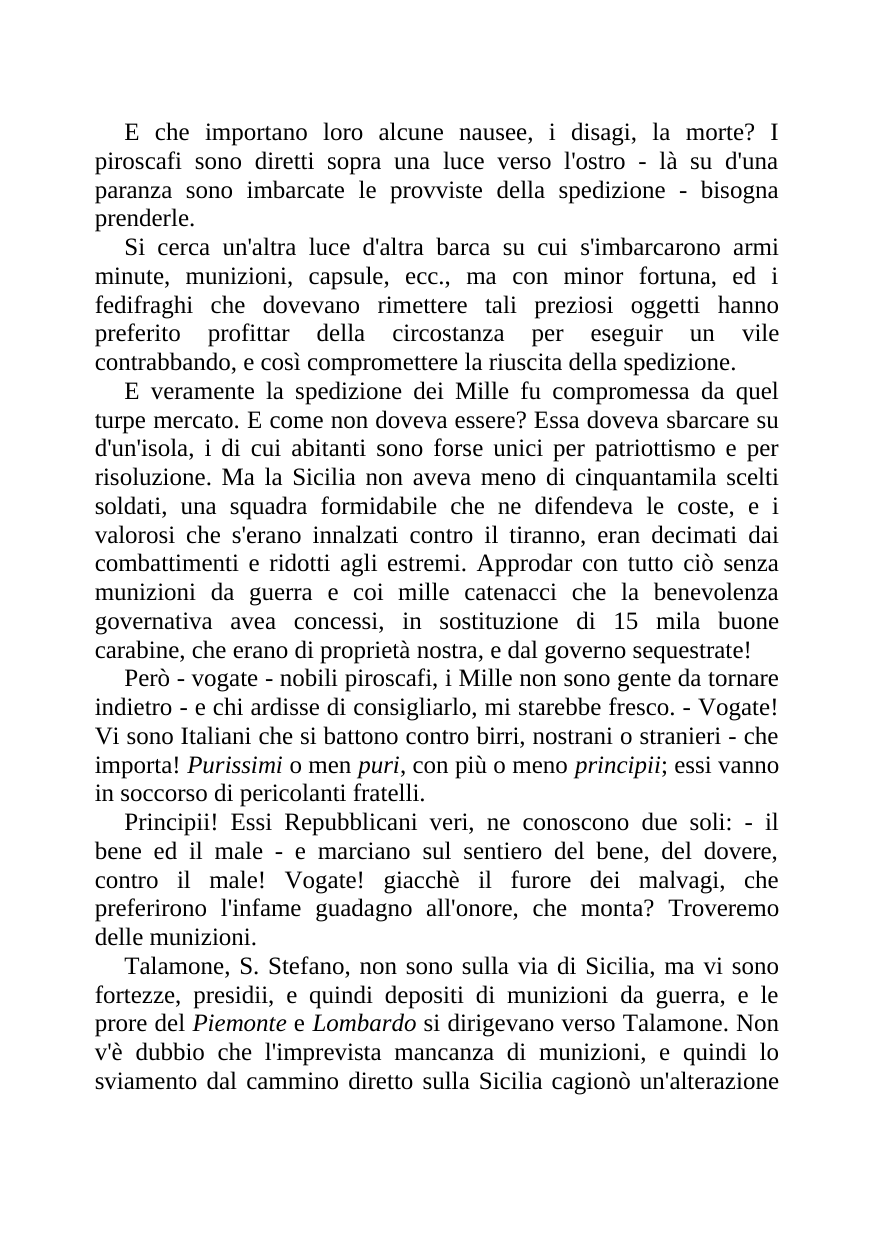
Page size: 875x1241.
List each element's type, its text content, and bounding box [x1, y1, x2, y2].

text Però - vogate - nobili piroscafi, i Mille non sono gente da tornare indietro - e chi ardisse di consigliarlo, mi starebbe fresco. - Vogate! Vi sono Italiani che si battono contro birri, nostrani o stranieri - che importa! Purissimi o men puri, con più o meno principii; essi vanno in soccorso di pericolanti fratelli. [94, 663, 779, 807]
text Principii! Essi Repubblicani veri, ne conoscono due soli: - il bene ed il male - e marciano sul sentiero del bene, del dovere, contro il male! Vogate! giacchè il furore dei malvagi, che preferirono l'infame guadagno all'onore, che monta? Troveremo delle munizioni. [94, 807, 779, 951]
text Si cerca un'altra luce d'altra barca su cui s'imbarcarono armi minute, munizioni, capsule, ecc., ma con minor fortuna, ed i fedifraghi che dovevano rimettere tali preziosi oggetti hanno preferito profittar della circostanza per eseguir un vile contrabbando, e così compromettere la riuscita della spedizione. [94, 232, 779, 376]
text E che importano loro alcune nausee, i disagi, la morte? I piroscafi sono diretti sopra una luce verso l'ostro - là su d'una paranza sono imbarcate le provviste della spedizione - bisogna prenderle. [94, 117, 779, 232]
text E veramente la spedizione dei Mille fu compromessa da quel turpe mercato. E come non doveva essere? Essa doveva sbarcare su d'un'isola, i di cui abitanti sono forse unici per patriottismo e per risoluzione. Ma la Sicilia non aveva meno di cinquantamila scelti soldati, una squadra formidabile che ne difendeva le coste, e i valorosi che s'erano innalzati contro il tiranno, eran decimati dai combattimenti e ridotti agli estremi. Approdar con tutto ciò senza munizioni da guerra e coi mille catenacci che la benevolenza governativa avea concessi, in sostituzione di 15 mila buone carabine, che erano di proprietà nostra, e dal governo sequestrate! [94, 376, 779, 663]
text Talamone, S. Stefano, non sono sulla via di Sicilia, ma vi sono fortezze, presidii, e quindi depositi di munizioni da guerra, e le prore del Piemonte e Lombardo si dirigevano verso Talamone. Non v'è dubbio che l'imprevista mancanza di munizioni, e quindi lo sviamento dal cammino diretto sulla Sicilia cagionò un'alterazione [94, 951, 779, 1095]
